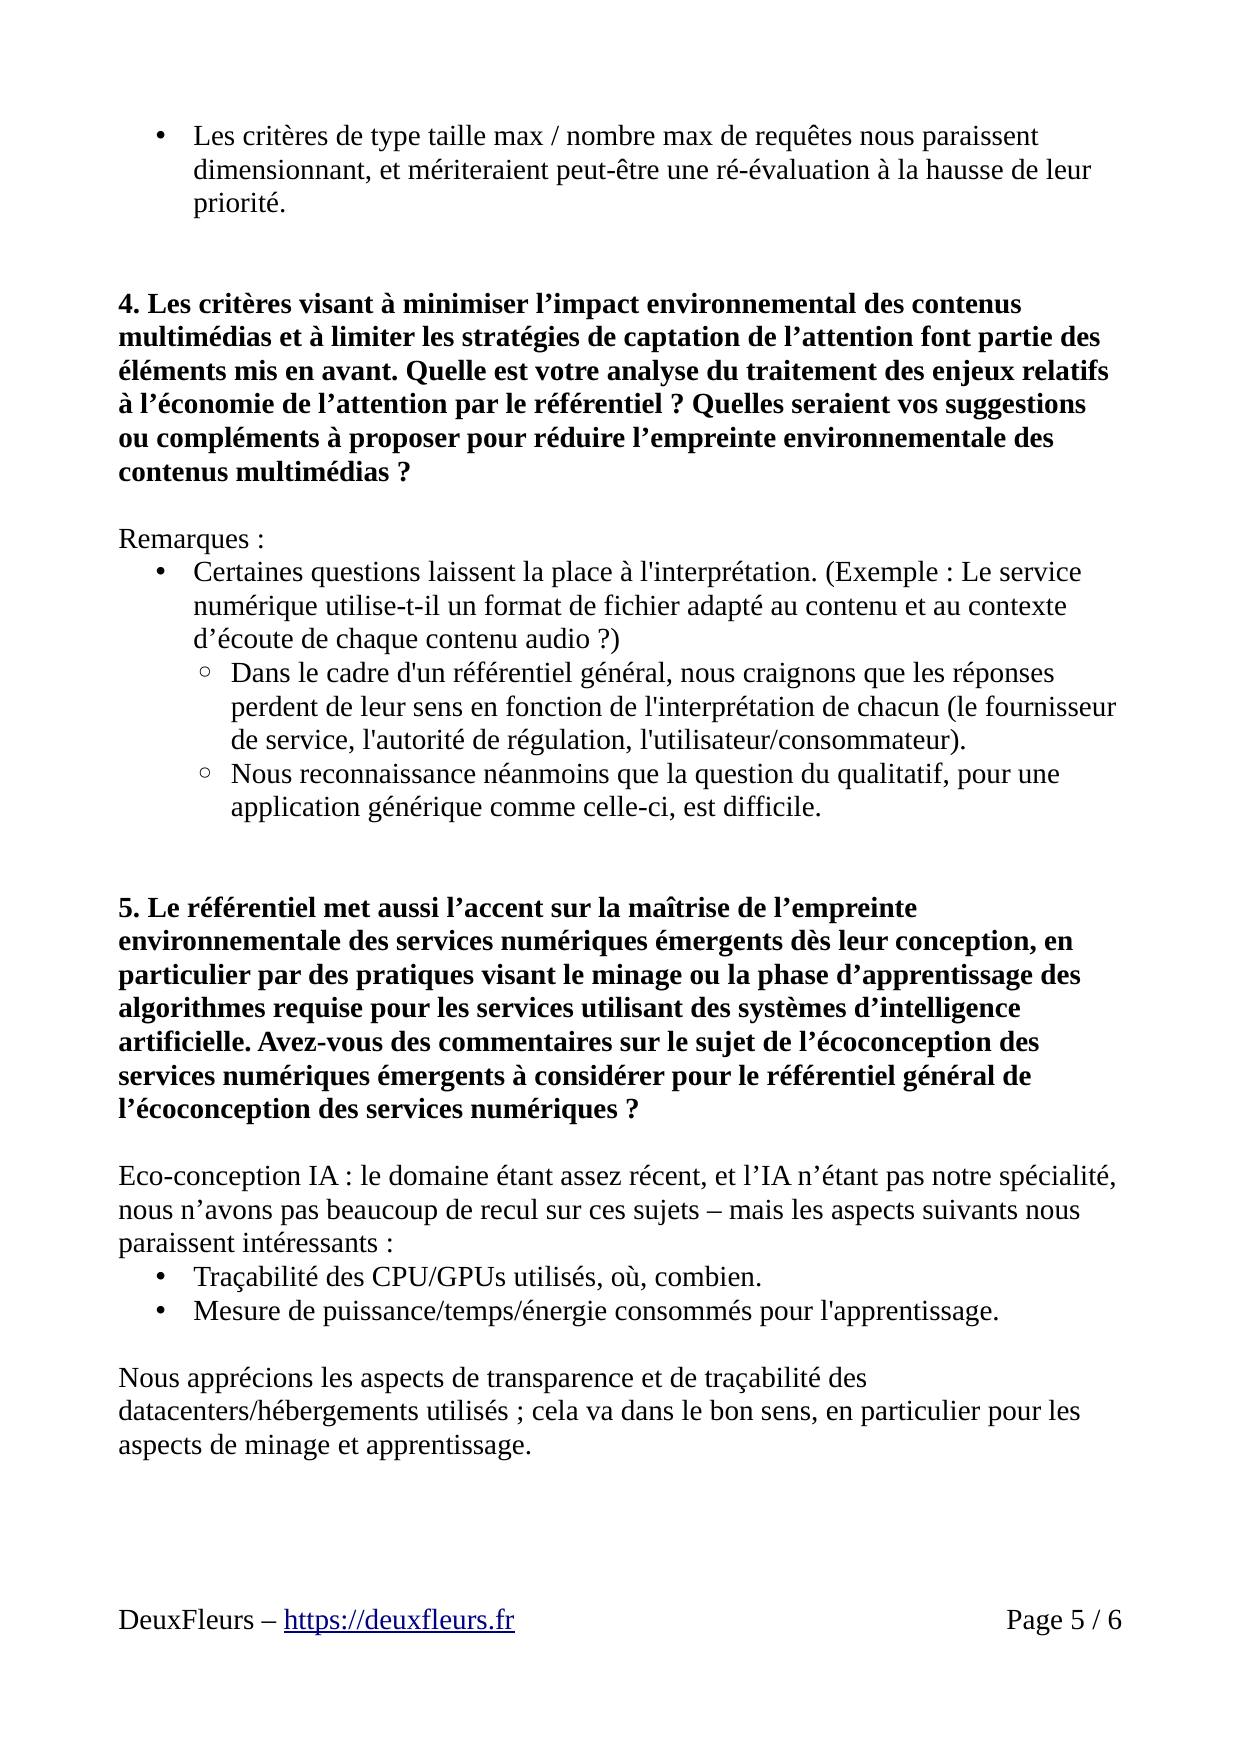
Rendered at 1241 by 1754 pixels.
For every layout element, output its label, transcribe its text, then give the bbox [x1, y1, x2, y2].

list Dans le cadre d'un référentiel général, nous craignons que les réponses perdent de leur sens en fonction de l'interprétation de chacun (le fournisseur de service, l'autorité de régulation, l'utilisateur/consommateur). [193, 655, 1122, 756]
list Les critères de type taille max / nombre max de requêtes nous paraissent dimensionnant, et mériteraient peut-être une ré-évaluation à la hausse de leur priorité. [156, 118, 1122, 219]
text Eco-conception IA : le domaine étant assez récent, et l’IA n’étant pas notre spécialité, nous n’avons pas beaucoup de recul sur ces sujets – mais les aspects suivants nous paraissent intéressants : [118, 1158, 1122, 1259]
text 5. Le référentiel met aussi l’accent sur la maîtrise de l’empreinte environnementale des services numériques émergents dès leur conception, en particulier par des pratiques visant le minage ou la phase d’apprentissage des algorithmes requise pour les services utilisant des systèmes d’intelligence artificielle. Avez-vous des commentaires sur le sujet de l’écoconception des services numériques émergents à considérer pour le référentiel général de l’écoconception des services numériques ? [118, 890, 1122, 1125]
text 4. Les critères visant à minimiser l’impact environnemental des contenus multimédias et à limiter les stratégies de captation de l’attention font partie des éléments mis en avant. Quelle est votre analyse du traitement des enjeux relatifs à l’économie de l’attention par le référentiel ? Quelles seraient vos suggestions ou compléments à proposer pour réduire l’empreinte environnementale des contenus multimédias ? [118, 286, 1122, 487]
list Mesure de puissance/temps/énergie consommés pour l'apprentissage. [156, 1293, 1122, 1326]
list Certaines questions laissent la place à l'interprétation. (Exemple : Le service numérique utilise-t-il un format de fichier adapté au contenu et au contexte d’écoute de chaque contenu audio ?) [156, 554, 1122, 655]
list Traçabilité des CPU/GPUs utilisés, où, combien. [156, 1259, 1122, 1293]
text Nous apprécions les aspects de transparence et de traçabilité des datacenters/hébergements utilisés ; cela va dans le bon sens, en particulier pour les aspects de minage et apprentissage. [118, 1360, 1122, 1460]
list Nous reconnaissance néanmoins que la question du qualitatif, pour une application générique comme celle-ci, est difficile. [193, 756, 1122, 823]
text Remarques : [118, 521, 1122, 554]
